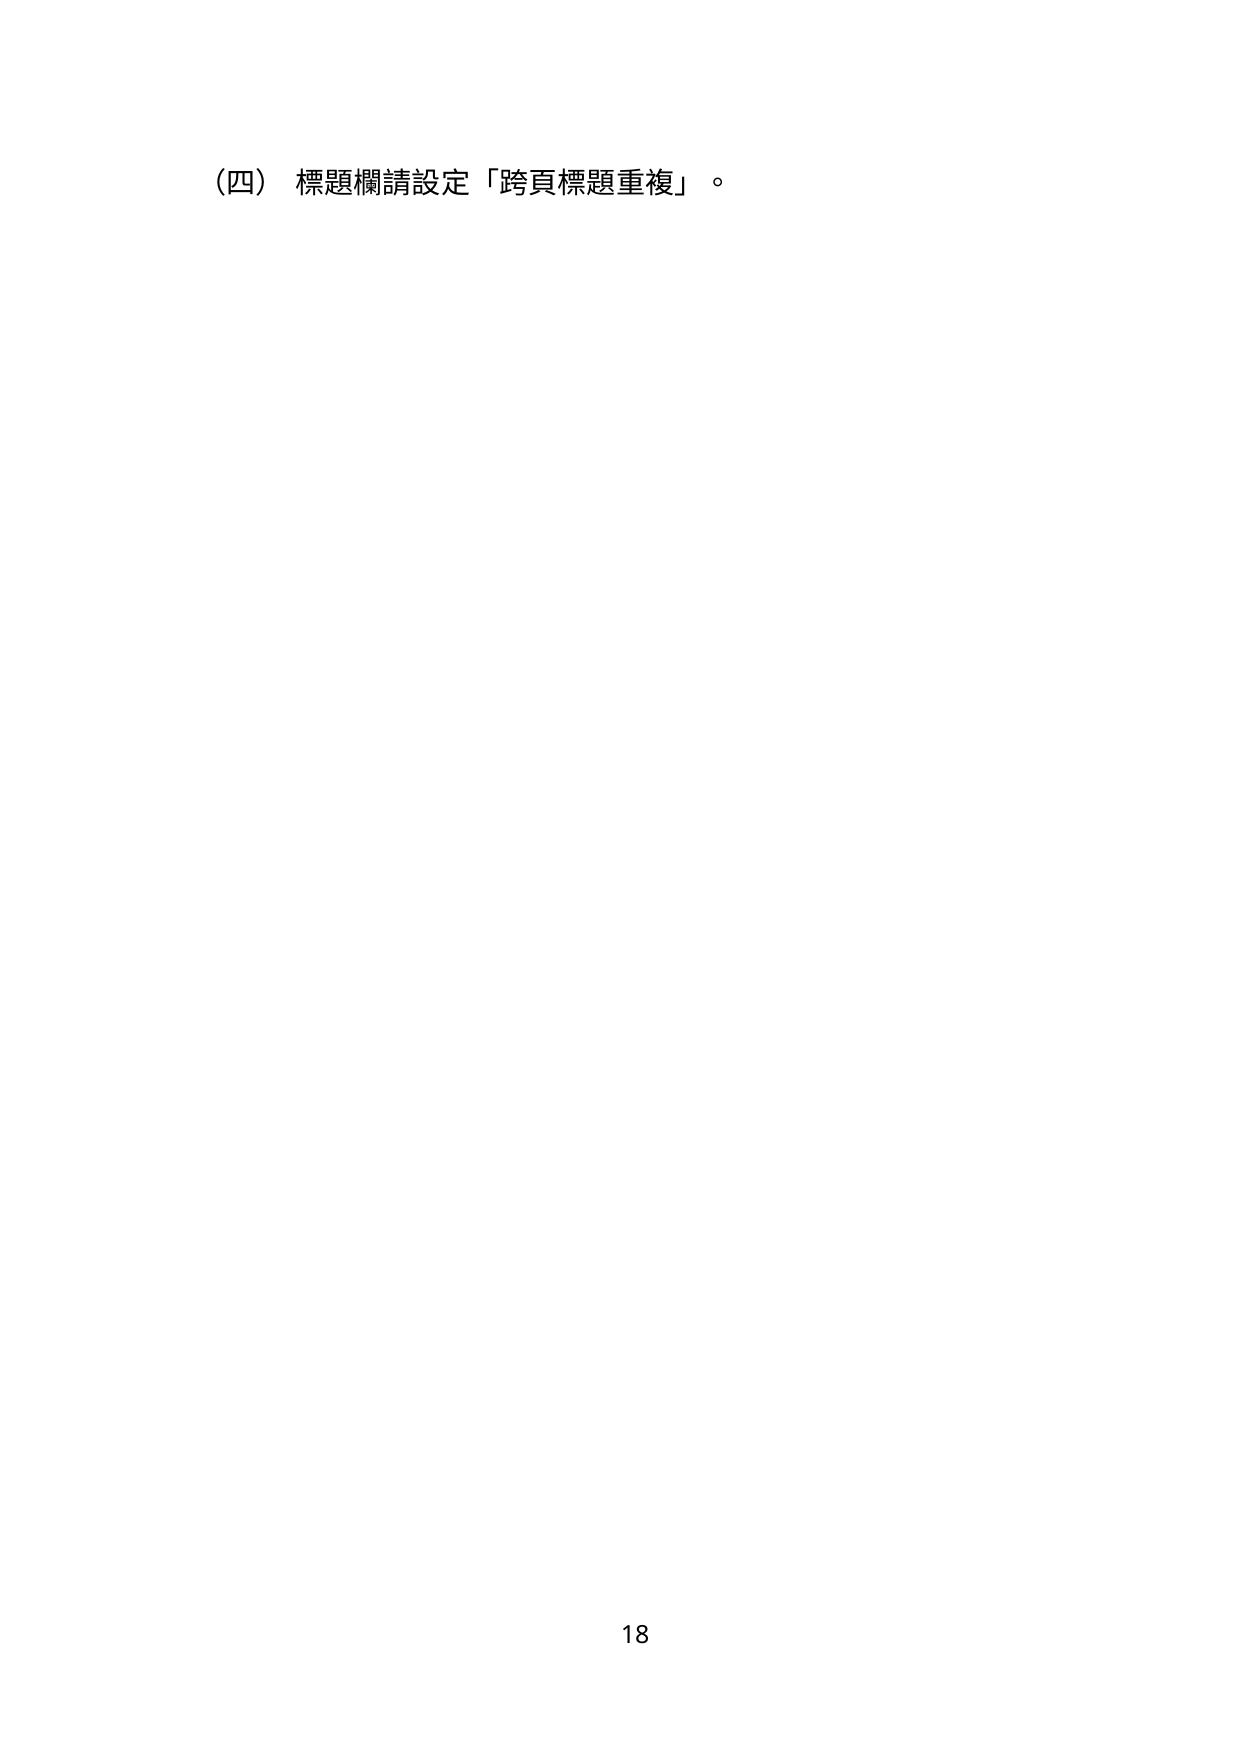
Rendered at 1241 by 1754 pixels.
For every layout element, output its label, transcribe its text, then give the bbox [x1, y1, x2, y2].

list 標題欄請設定「跨頁標題重複」。 [197, 137, 1122, 212]
